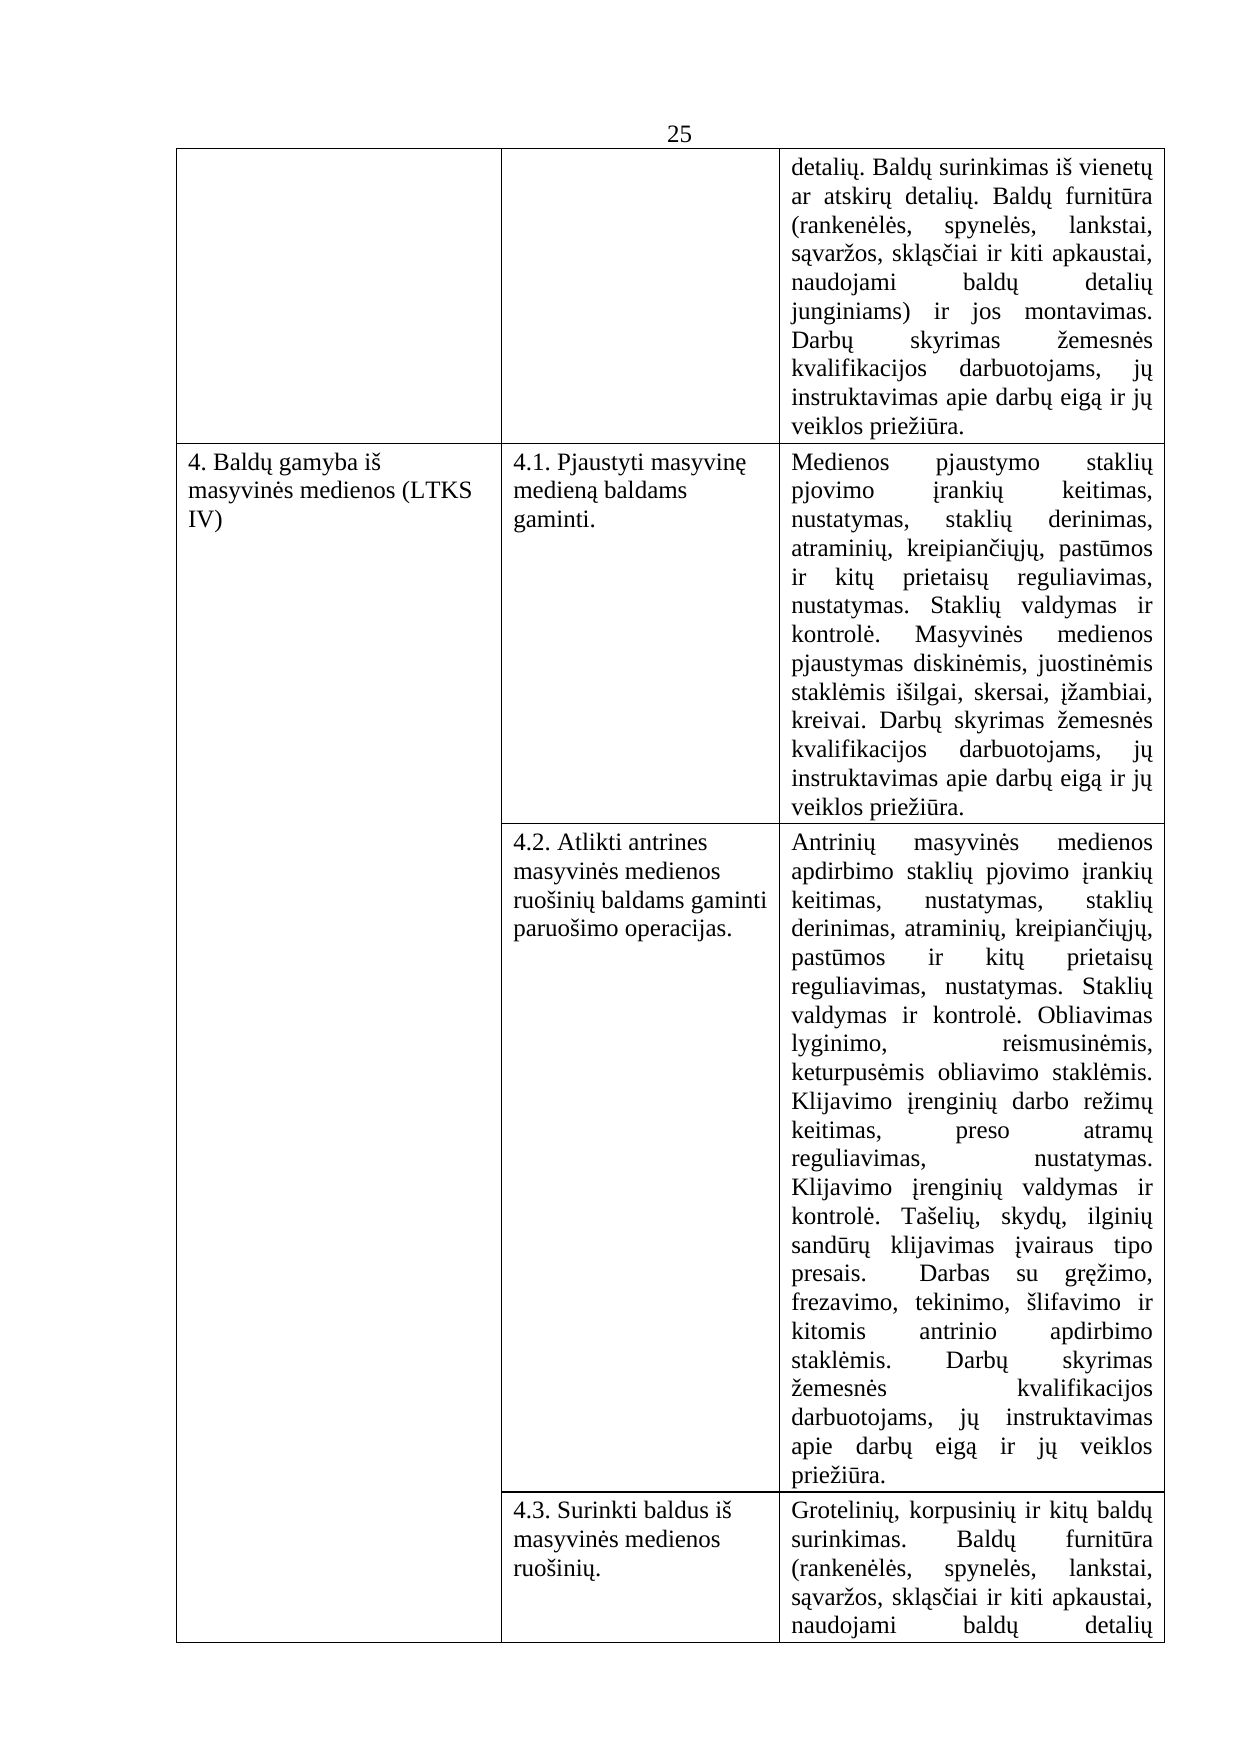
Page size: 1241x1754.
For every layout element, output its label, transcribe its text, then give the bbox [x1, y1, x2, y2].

table_cell 4. Baldų gamyba iš masyvinės medienos (LTKS IV) [177, 444, 501, 1642]
table_cell 4.1. Pjaustyti masyvinę medieną baldams gaminti. [502, 444, 779, 823]
table_cell Medienos pjaustymo staklių pjovimo įrankių keitimas, nustatymas, staklių derinimas, atraminių, kreipiančiųjų, pastūmos ir kitų prietaisų reguliavimas, nustatymas. Staklių valdymas ir kontrolė. Masyvinės medienos pjaustymas diskinėmis, juostinėmis staklėmis išilgai, skersai, įžambiai, kreivai. Darbų skyrimas žemesnės kvalifikacijos darbuotojams, jų instruktavimas apie darbų eigą ir jų veiklos priežiūra. [780, 444, 1164, 823]
table_cell [177, 149, 501, 443]
table_cell Antrinių masyvinės medienos apdirbimo staklių pjovimo įrankių keitimas, nustatymas, staklių derinimas, atraminių, kreipiančiųjų, pastūmos ir kitų prietaisų reguliavimas, nustatymas. Staklių valdymas ir kontrolė. Obliavimas lyginimo, reismusinėmis, keturpusėmis obliavimo staklėmis. Klijavimo įrenginių darbo režimų keitimas, preso atramų reguliavimas, nustatymas. Klijavimo įrenginių valdymas ir kontrolė. Tašelių, skydų, ilginių sandūrų klijavimas įvairaus tipo presais. Darbas su gręžimo, frezavimo, tekinimo, šlifavimo ir kitomis antrinio apdirbimo staklėmis. Darbų skyrimas žemesnės kvalifikacijos darbuotojams, jų instruktavimas apie darbų eigą ir jų veiklos priežiūra. [780, 824, 1164, 1491]
table_cell [502, 149, 779, 443]
table_cell 4.2. Atlikti antrines masyvinės medienos ruošinių baldams gaminti paruošimo operacijas. [502, 824, 779, 1491]
table_cell 4.3. Surinkti baldus iš masyvinės medienos ruošinių. [502, 1493, 779, 1642]
table_cell Grotelinių, korpusinių ir kitų baldų surinkimas. Baldų furnitūra (rankenėlės, spynelės, lankstai, sąvaržos, skląsčiai ir kiti apkaustai, naudojami baldų detalių [780, 1493, 1164, 1642]
table_cell detalių. Baldų surinkimas iš vienetų ar atskirų detalių. Baldų furnitūra (rankenėlės, spynelės, lankstai, sąvaržos, skląsčiai ir kiti apkaustai, naudojami baldų detalių junginiams) ir jos montavimas. Darbų skyrimas žemesnės kvalifikacijos darbuotojams, jų instruktavimas apie darbų eigą ir jų veiklos priežiūra. [780, 149, 1164, 443]
